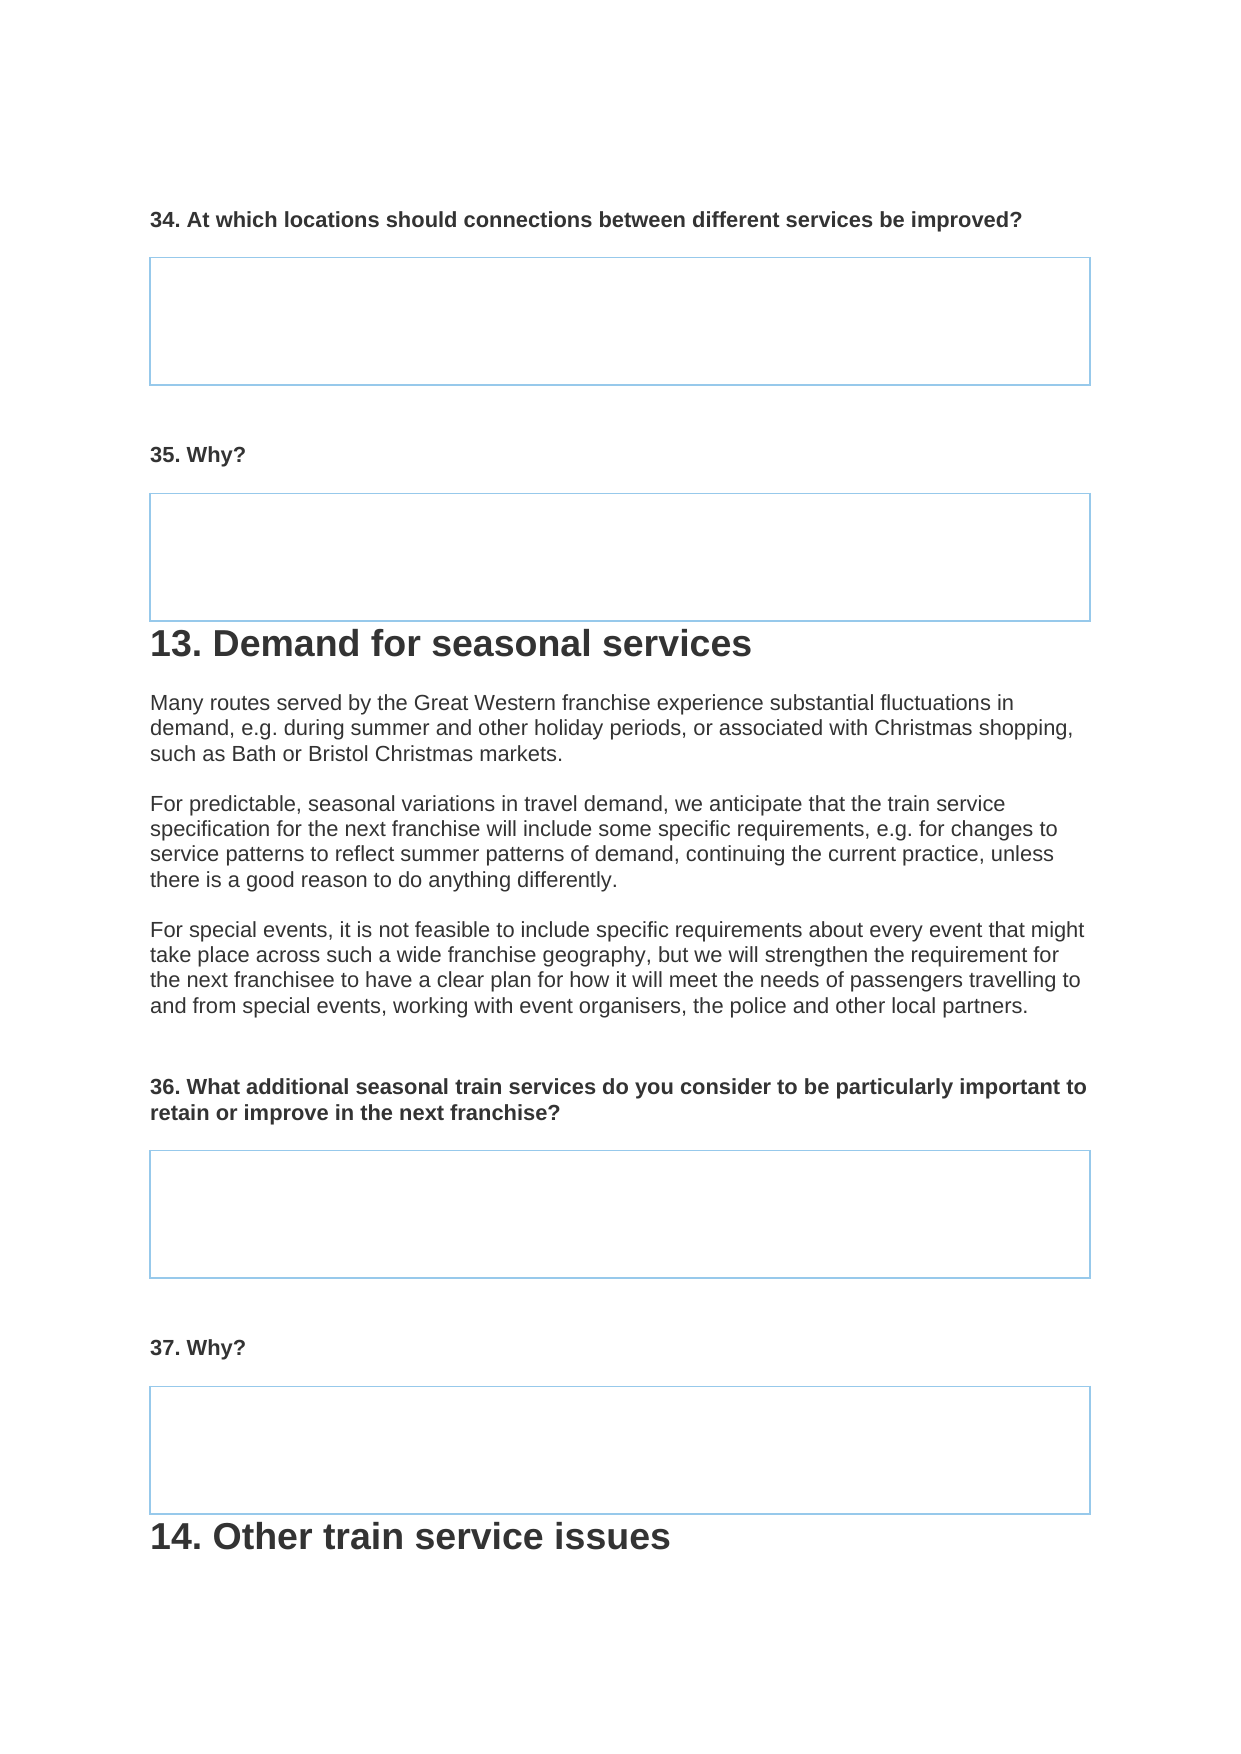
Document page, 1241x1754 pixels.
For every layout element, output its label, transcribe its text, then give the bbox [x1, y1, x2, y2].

text 13. Demand for seasonal services [150, 622, 1090, 665]
text 14. Other train service issues [150, 1515, 1090, 1558]
subtitle 37. Why? [150, 1335, 1090, 1360]
subtitle 36. What additional seasonal train services do you consider to be particularly important to retain or improve in the next franchise? [150, 1074, 1090, 1124]
subtitle 35. Why? [150, 442, 1090, 467]
text Many routes served by the Great Western franchise experience substantial fluctuations in demand, e.g. during summer and other holiday periods, or associated with Christmas shopping, such as Bath or Bristol Christmas markets. For predictable, seasonal variations in travel demand, we anticipate that the train service specification for the next franchise will include some specific requirements, e.g. for changes to service patterns to reflect summer patterns of demand, continuing the current practice, unless there is a good reason to do anything differently. For special events, it is not feasible to include specific requirements about every event that might take place across such a wide franchise geography, but we will strengthen the requirement for the next franchisee to have a clear plan for how it will meet the needs of passengers travelling to and from special events, working with event organisers, the police and other local partners. [150, 690, 1090, 1018]
table_header [151, 494, 1089, 620]
table_header [151, 1151, 1089, 1277]
table_header [151, 258, 1089, 384]
subtitle 34. At which locations should connections between different services be improved? [150, 206, 1090, 232]
table_header [151, 1387, 1089, 1513]
